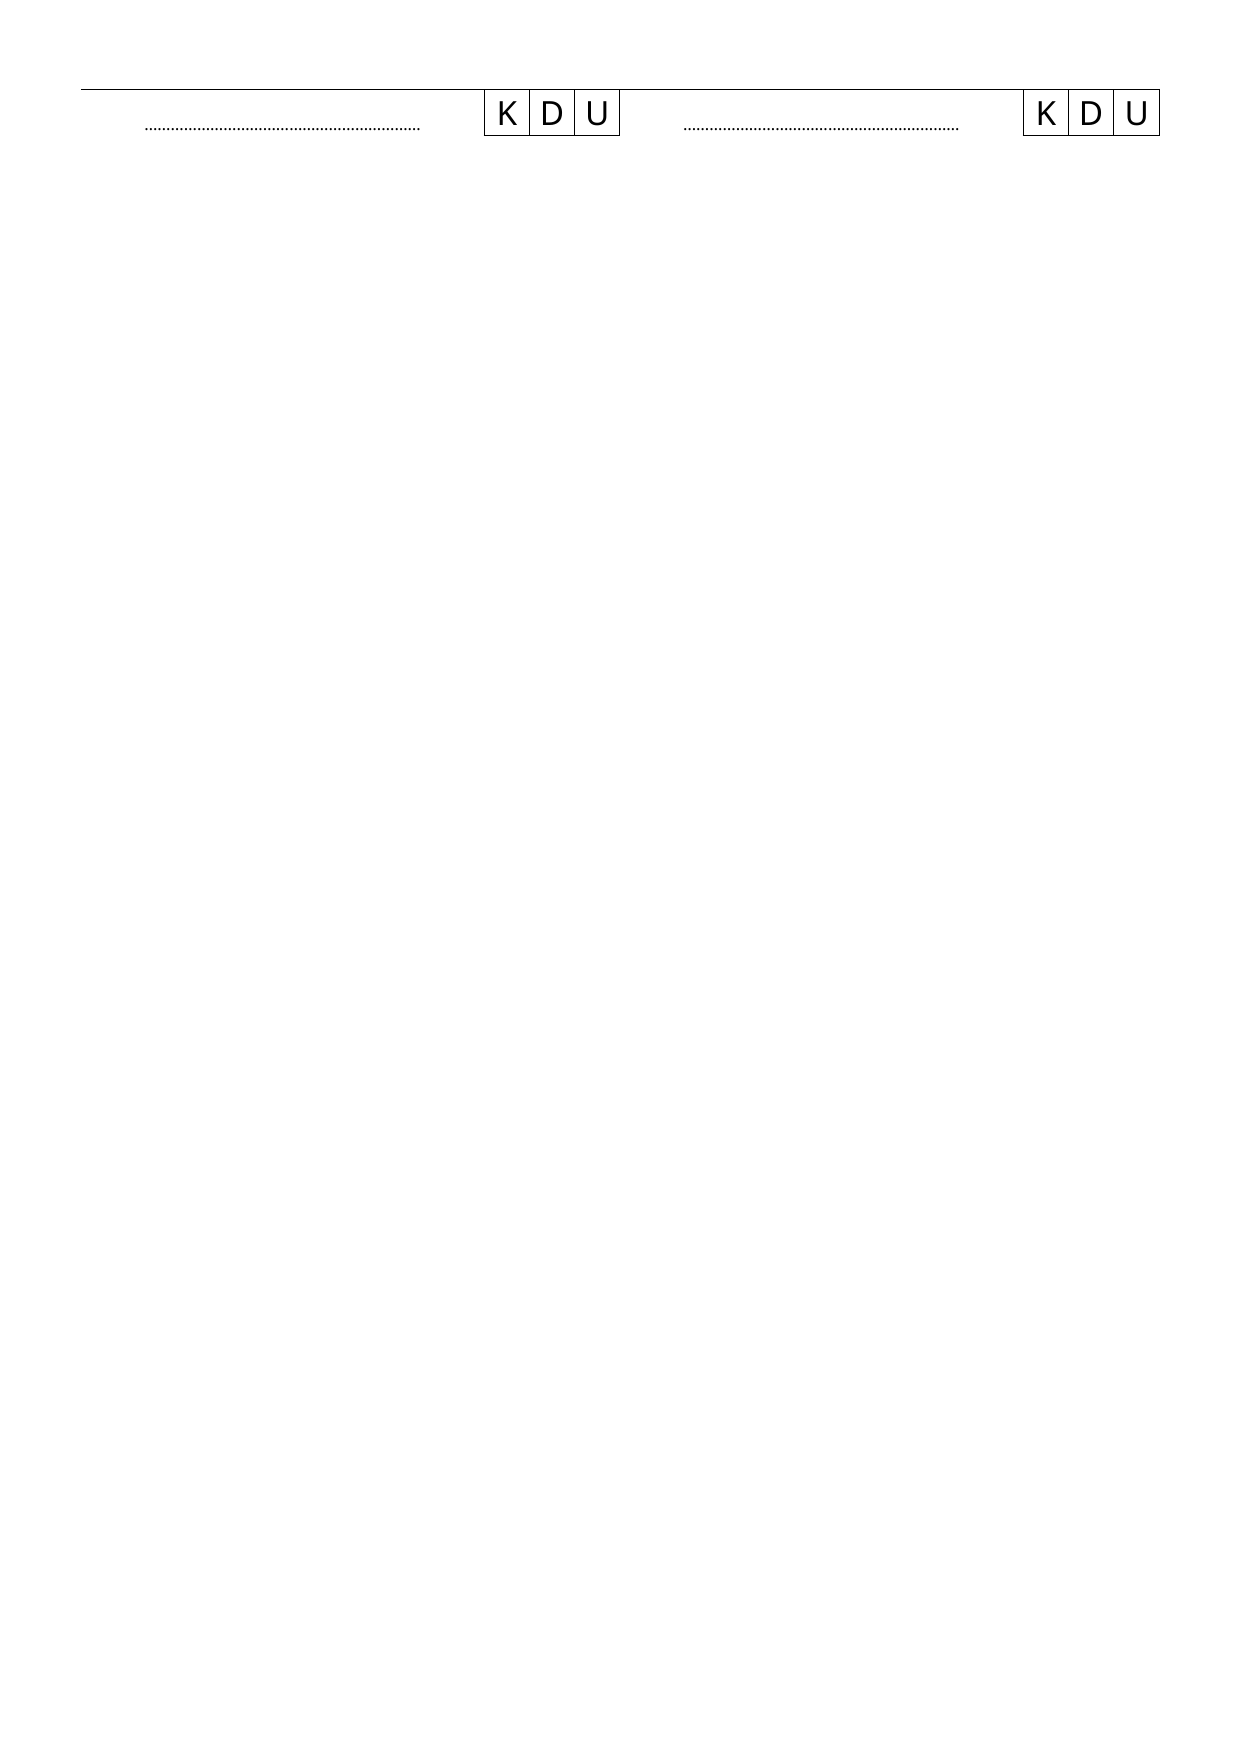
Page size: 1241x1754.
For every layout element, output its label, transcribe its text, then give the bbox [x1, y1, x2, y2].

table_cell D [1069, 90, 1113, 135]
table_cell U [575, 90, 619, 135]
table_cell K [485, 90, 529, 135]
table_cell D [530, 90, 574, 135]
table_cell ……………………………………………………… [620, 90, 1023, 135]
table_cell U [1114, 90, 1159, 135]
table_cell K [1024, 90, 1068, 135]
table_cell ……………………………………………………… [81, 90, 484, 135]
